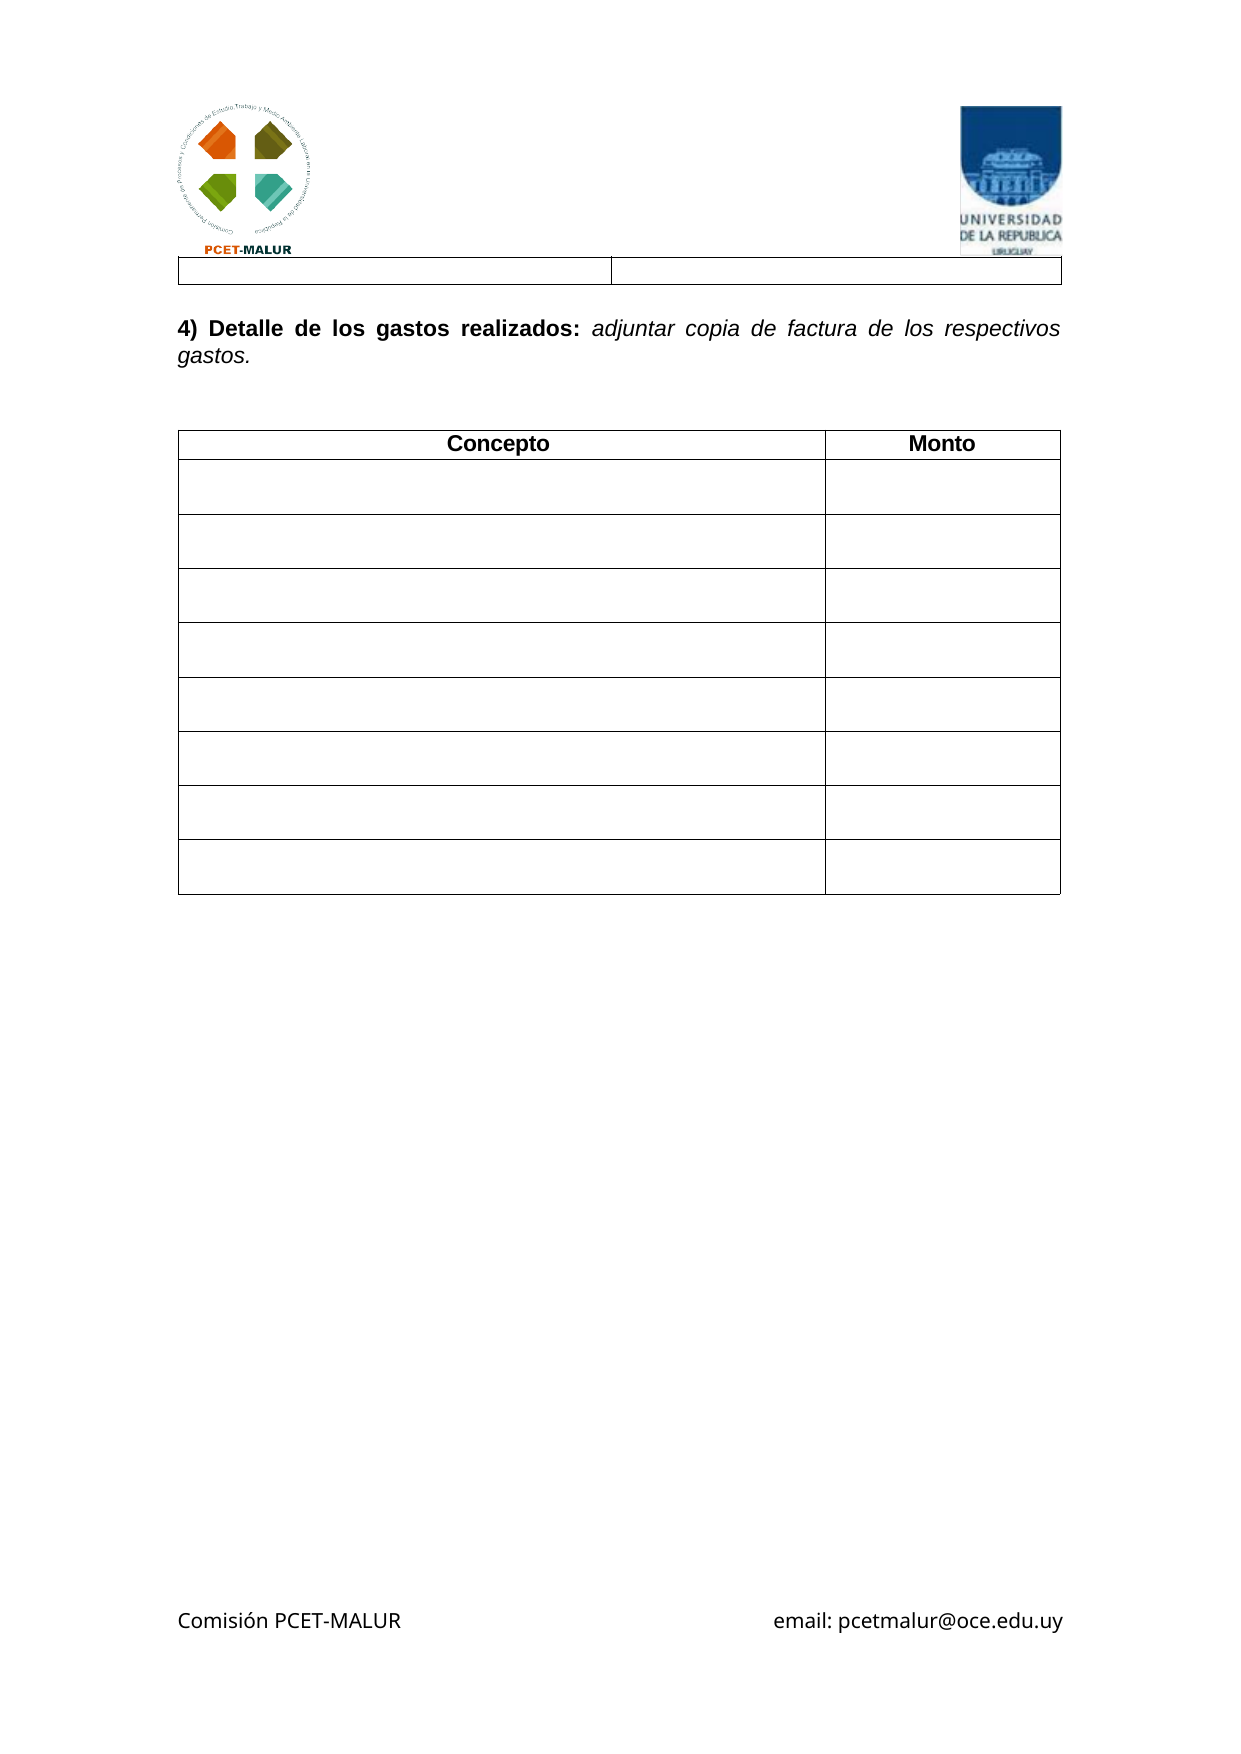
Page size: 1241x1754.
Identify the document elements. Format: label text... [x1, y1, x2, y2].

table_cell [179, 460, 825, 513]
table_cell [826, 732, 1060, 785]
table_cell [179, 678, 825, 731]
table_cell [826, 623, 1060, 676]
table_header Monto [826, 431, 1060, 459]
table_cell [826, 515, 1060, 568]
text 4) Detalle de los gastos realizados: adjuntar copia de factura de los respectivos gastos. [177, 315, 1063, 368]
table_cell [179, 840, 825, 893]
table_cell [179, 258, 611, 284]
table_cell [826, 569, 1060, 622]
table_cell [179, 569, 825, 622]
table_cell [826, 786, 1060, 839]
table_header Concepto [179, 431, 825, 459]
table_cell [179, 732, 825, 785]
table_cell [612, 258, 1061, 284]
table_cell [826, 840, 1060, 893]
table_cell [826, 460, 1060, 513]
table_cell [179, 786, 825, 839]
table_cell [826, 678, 1060, 731]
table_cell [179, 515, 825, 568]
table_cell [179, 623, 825, 676]
